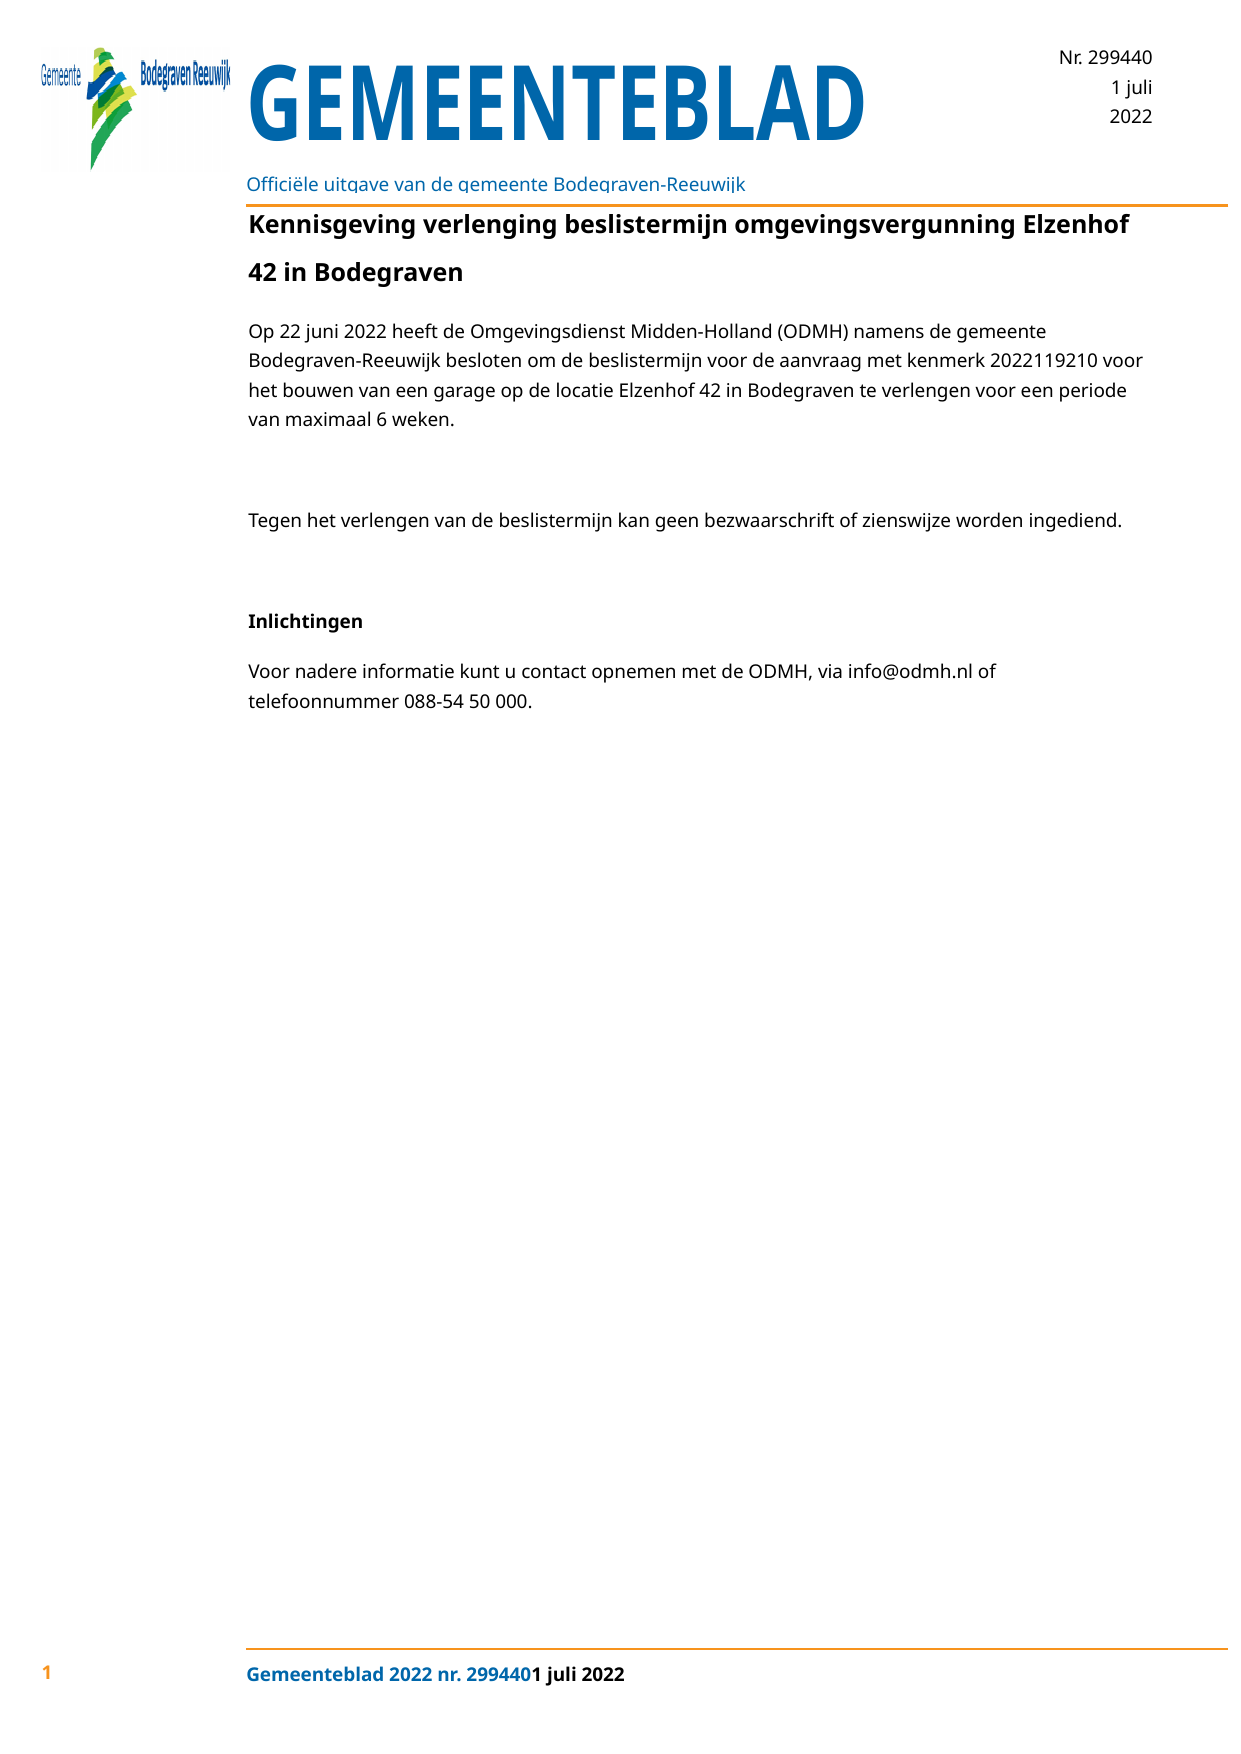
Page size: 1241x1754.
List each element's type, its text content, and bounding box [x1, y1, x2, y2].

picture [41, 47, 231, 172]
text Inlichtingen [248, 608, 1152, 634]
text Kennisgeving verlenging beslistermijn omgevingsvergunning Elzenhof 42 in Bodegraven [248, 207, 1152, 288]
text Voor nadere informatie kunt u contact opnemen met de ODMH, via info@odmh.nl of telefoonnummer 088-54 50 000. [248, 659, 1152, 714]
text Tegen het verlengen van de beslistermijn kan geen bezwaarschrift of zienswijze worden ingediend. [248, 507, 1152, 533]
text Op 22 juni 2022 heeft de Omgevingsdienst Midden-Holland (ODMH) namens de gemeente Bodegraven-Reeuwijk besloten om de beslistermijn voor de aanvraag met kenmerk 2022119210 voor het bouwen van een garage op de locatie Elzenhof 42 in Bodegraven te verlengen voor een periode van maximaal 6 weken. [248, 318, 1152, 432]
